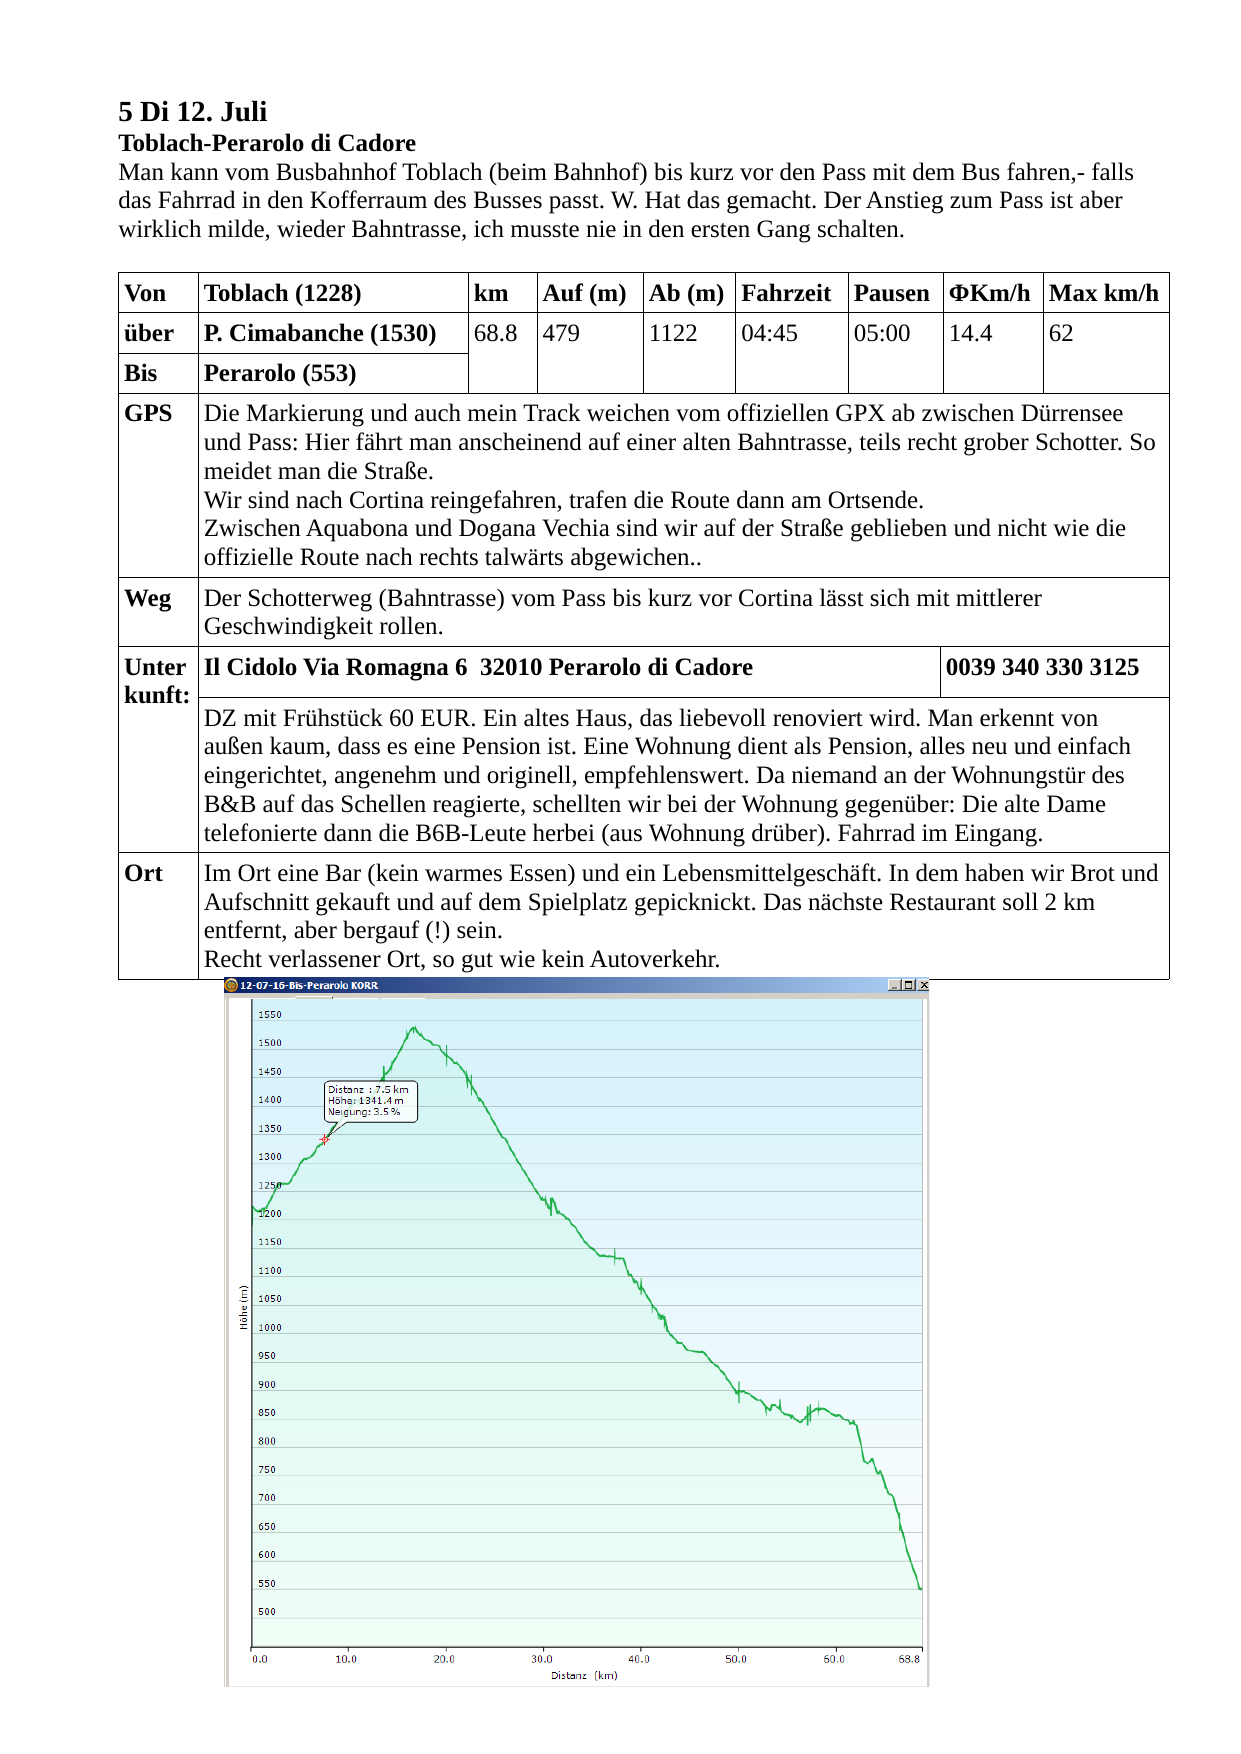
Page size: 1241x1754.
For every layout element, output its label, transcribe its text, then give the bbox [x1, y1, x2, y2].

table_cell Bis [119, 354, 198, 393]
table_header Pausen [849, 273, 943, 312]
table_header Auf (m) [538, 273, 643, 312]
table_header Ab (m) [644, 273, 735, 312]
table_cell Die Markierung und auch mein Track weichen vom offiziellen GPX ab zwischen Dürrensee und Pass: Hier fährt man anscheinend auf einer alten Bahntrasse, teils recht grober Schotter. So meidet man die Straße. Wir sind nach Cortina reingefahren, trafen die Route dann am Ortsende. Zwischen Aquabona und Dogana Vechia sind wir auf der Straße geblieben und nicht wie die offizielle Route nach rechts talwärts abgewichen.. [199, 394, 1169, 577]
table_header Toblach (1228) [199, 273, 468, 312]
table_header Max km/h [1044, 273, 1169, 312]
table_cell Ort [119, 853, 198, 979]
table_cell P. Cimabanche (1530) [199, 313, 468, 352]
table_cell 62 [1044, 313, 1169, 393]
table_cell Unterkunft: [119, 647, 198, 852]
table_cell Il Cidolo Via Romagna 6 32010 Perarolo di Cadore [199, 647, 940, 697]
table_cell DZ mit Frühstück 60 EUR. Ein altes Haus, das liebevoll renoviert wird. Man erkennt von außen kaum, dass es eine Pension ist. Eine Wohnung dient als Pension, alles neu und einfach eingerichtet, angenehm und originell, empfehlenswert. Da niemand an der Wohnungstür des B&B auf das Schellen reagierte, schellten wir bei der Wohnung gegenüber: Die alte Dame telefonierte dann die B6B-Leute herbei (aus Wohnung drüber). Fahrrad im Eingang. [199, 698, 1169, 852]
table_cell 479 [538, 313, 643, 393]
table_cell Im Ort eine Bar (kein warmes Essen) und ein Lebensmittelgeschäft. In dem haben wir Brot und Aufschnitt gekauft und auf dem Spielplatz gepicknickt. Das nächste Restaurant soll 2 km entfernt, aber bergauf (!) sein. Recht verlassener Ort, so gut wie kein Autoverkehr. [199, 853, 1169, 979]
table_cell 14,4 [944, 313, 1043, 393]
picture [224, 977, 930, 1687]
table_cell 0039 340 330 3125 [941, 647, 1169, 697]
table_cell Der Schotterweg (Bahntrasse) vom Pass bis kurz vor Cortina lässt sich mit mittlerer Geschwindigkeit rollen. [199, 578, 1169, 646]
table_cell 1122 [644, 313, 735, 393]
table_cell über [119, 313, 198, 352]
table_cell Weg [119, 578, 198, 646]
text Toblach-Perarolo di Cadore [118, 128, 1169, 157]
table_header km [469, 273, 537, 312]
table_header Von [119, 273, 198, 312]
table_cell 04:45 [736, 313, 848, 393]
table_cell Perarolo (553) [199, 354, 468, 393]
table_cell GPS [119, 394, 198, 577]
text 5 Di 12. Juli [118, 94, 1169, 128]
table_cell 05:00 [849, 313, 943, 393]
table_header ΦKm/h [944, 273, 1043, 312]
text Man kann vom Busbahnhof Toblach (beim Bahnhof) bis kurz vor den Pass mit dem Bus fahren,- falls das Fahrrad in den Kofferraum des Busses passt. W. Hat das gemacht. Der Anstieg zum Pass ist aber wirklich milde, wieder Bahntrasse, ich musste nie in den ersten Gang schalten. [118, 157, 1169, 243]
table_cell 68,8 [469, 313, 537, 393]
table_header Fahrzeit [736, 273, 848, 312]
